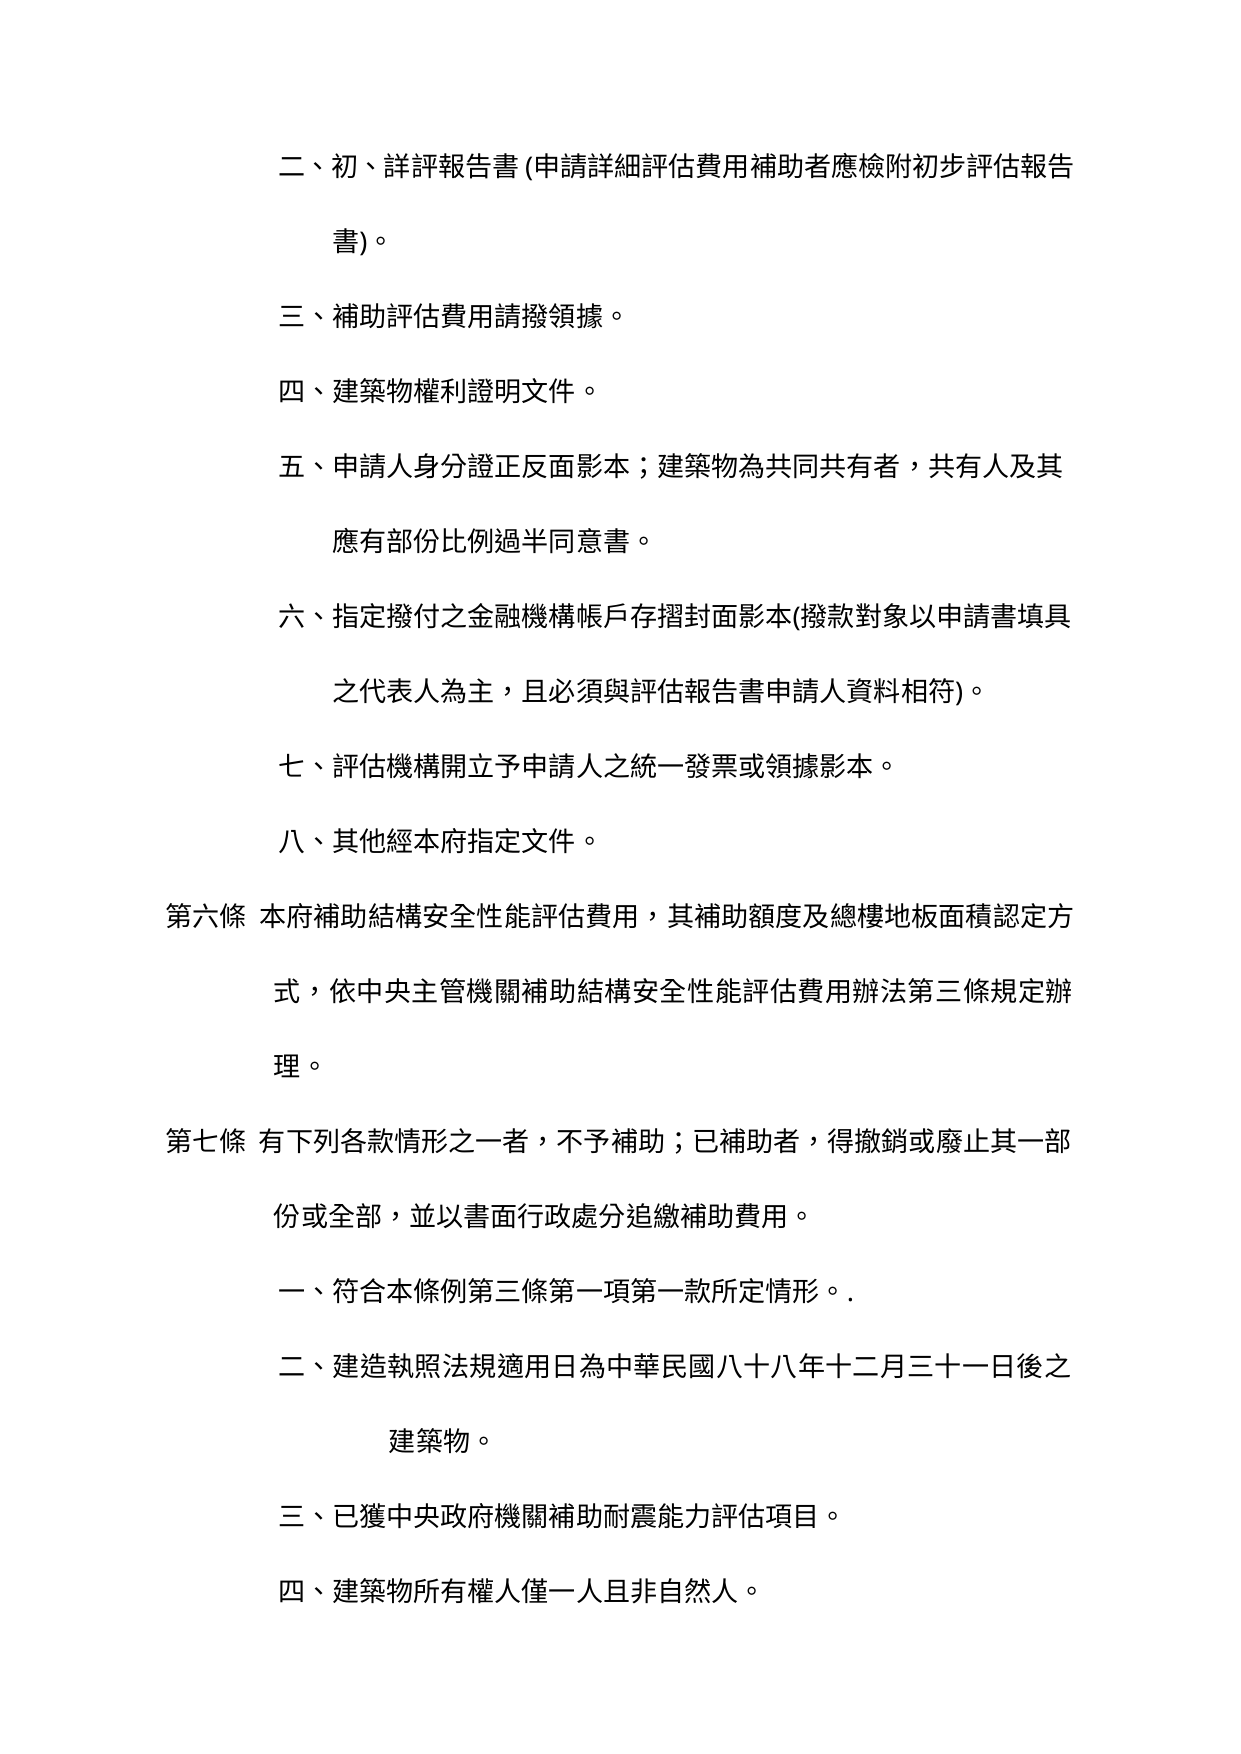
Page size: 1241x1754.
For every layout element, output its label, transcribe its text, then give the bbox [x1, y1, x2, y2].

text 二、建造執照法規適用日為中華民國八十八年十二月三十一日後之建築物。 [278, 1327, 1075, 1477]
text 五、申請人身分證正反面影本；建築物為共同共有者，共有人及其應有部份比例過半同意書。 [278, 427, 1075, 577]
text 二、初、詳評報告書 (申請詳細評估費用補助者應檢附初步評估報告書)。 [278, 127, 1075, 277]
text 三、已獲中央政府機關補助耐震能力評估項目。 [278, 1477, 1075, 1552]
text 八、其他經本府指定文件。 [278, 802, 1075, 877]
text 一、符合本條例第三條第一項第一款所定情形。. [278, 1252, 1075, 1327]
text 四、建築物權利證明文件。 [278, 352, 1075, 427]
text 六、指定撥付之金融機構帳戶存摺封面影本(撥款對象以申請書填具之代表人為主，且必須與評估報告書申請人資料相符)。 [278, 577, 1075, 727]
text 第七條 有下列各款情形之一者，不予補助；已補助者，得撤銷或廢止其一部份或全部，並以書面行政處分追繳補助費用。 [165, 1102, 1075, 1252]
text 四、建築物所有權人僅一人且非自然人。 [278, 1552, 1075, 1627]
text 第六條 本府補助結構安全性能評估費用，其補助額度及總樓地板面積認定方式，依中央主管機關補助結構安全性能評估費用辦法第三條規定辦理。 [165, 877, 1075, 1102]
text 三、補助評估費用請撥領據。 [278, 277, 1075, 352]
text 七、評估機構開立予申請人之統一發票或領據影本。 [278, 727, 1075, 802]
